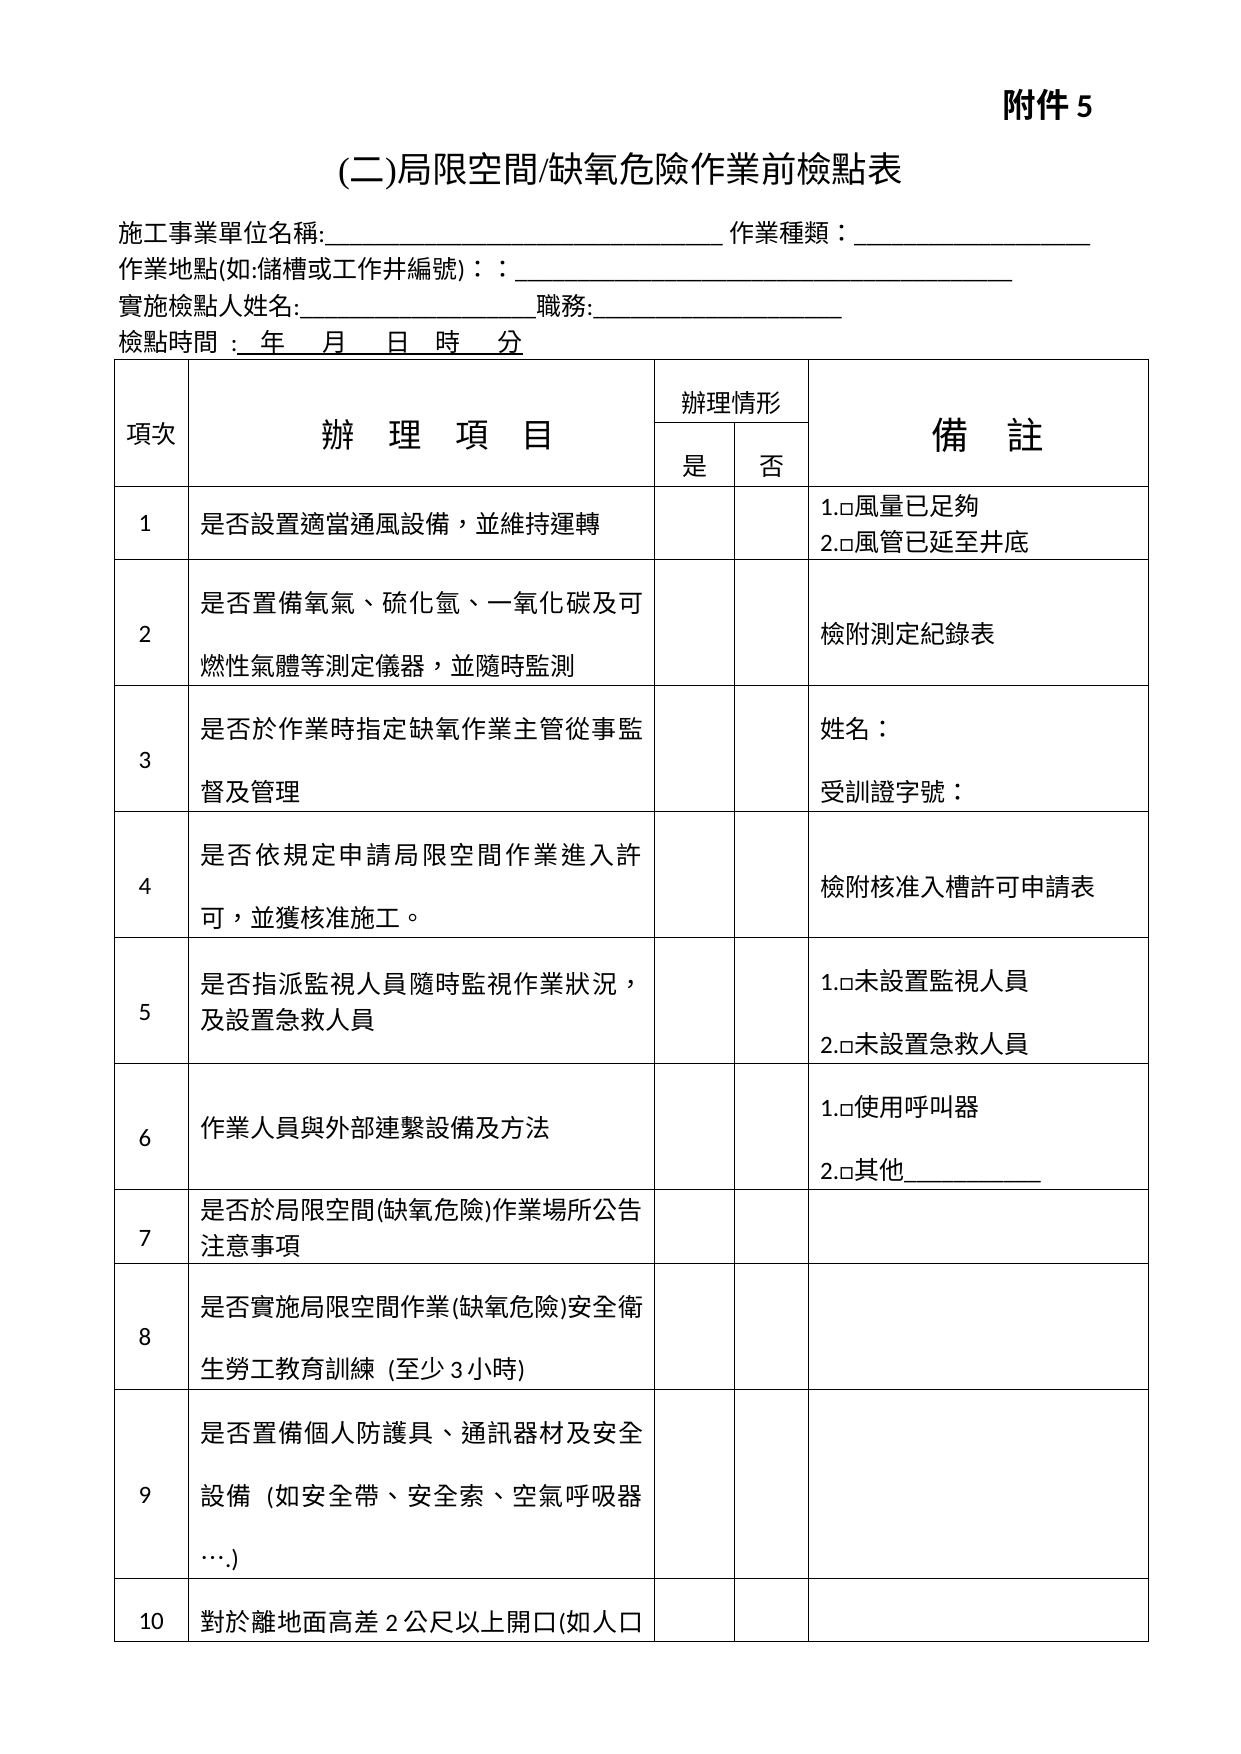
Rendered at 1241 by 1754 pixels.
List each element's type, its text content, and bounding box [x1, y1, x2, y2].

text 檢點時間 : 年 月 日 時 分 [118, 322, 1122, 358]
table_cell [655, 1390, 734, 1577]
table_header 備 註 [809, 360, 1148, 486]
table_cell [655, 1264, 734, 1389]
table_header 辦理情形 [655, 360, 808, 422]
table_cell [655, 487, 734, 559]
table_cell [735, 1264, 808, 1389]
table_cell 6 [115, 1064, 188, 1189]
table_cell [809, 1579, 1148, 1641]
table_cell [809, 1190, 1148, 1263]
table_cell 對於離地面高差2公尺以上開口(如人口 [189, 1579, 654, 1641]
subtitle (二)局限空間/缺氧危險作業前檢點表 [118, 125, 1122, 188]
table_cell [655, 1064, 734, 1189]
table_cell [655, 812, 734, 937]
table_header 項次 [115, 360, 188, 486]
table_cell [735, 812, 808, 937]
table_cell 8 [115, 1264, 188, 1389]
table_cell 是 [655, 423, 734, 486]
table_cell 1.□風量已足夠 2.□風管已延至井底 [809, 487, 1148, 559]
text 附件5 [118, 84, 1093, 125]
table_cell [655, 686, 734, 811]
table_cell 是否置備氧氣、硫化氫、一氧化碳及可燃性氣體等測定儀器，並隨時監測 [189, 560, 654, 685]
table_cell 檢附核准入槽許可申請表 [809, 812, 1148, 937]
table_cell 否 [735, 423, 808, 486]
table_cell [655, 560, 734, 685]
table_header 辦 理 項 目 [189, 360, 654, 486]
table_cell [809, 1390, 1148, 1577]
table_cell [735, 938, 808, 1063]
table_cell 是否於作業時指定缺氧作業主管從事監督及管理 [189, 686, 654, 811]
table_cell 是否設置適當通風設備，並維持運轉 [189, 487, 654, 559]
table_cell [735, 686, 808, 811]
table_cell 作業人員與外部連繫設備及方法 [189, 1064, 654, 1189]
text 作業地點(如:儲槽或工作井編號)：：________________________________________ [118, 250, 1122, 286]
table_cell 2 [115, 560, 188, 685]
table_cell 9 [115, 1390, 188, 1577]
text 實施檢點人姓名:___________________職務:____________________ [118, 286, 1122, 322]
table_cell 檢附測定紀錄表 [809, 560, 1148, 685]
table_cell 7 [115, 1190, 188, 1263]
table_cell 是否指派監視人員隨時監視作業狀況，及設置急救人員 [189, 938, 654, 1063]
table_cell 是否依規定申請局限空間作業進入許可，並獲核准施工。 [189, 812, 654, 937]
table_cell [735, 1064, 808, 1189]
table_cell [655, 1579, 734, 1641]
table_cell [735, 560, 808, 685]
table_cell [735, 487, 808, 559]
table_cell [809, 1264, 1148, 1389]
table_cell 3 [115, 686, 188, 811]
table_cell 1 [115, 487, 188, 559]
table_cell 5 [115, 938, 188, 1063]
text 施工事業單位名稱:________________________________ 作業種類：___________________ [118, 213, 1122, 250]
table_cell [655, 938, 734, 1063]
table_cell [735, 1579, 808, 1641]
table_cell 1.□未設置監視人員 2.□未設置急救人員 [809, 938, 1148, 1063]
table_cell 姓名： 受訓證字號： [809, 686, 1148, 811]
table_cell 是否實施局限空間作業(缺氧危險)安全衛生勞工教育訓練 (至少3小時) [189, 1264, 654, 1389]
table_cell 是否於局限空間(缺氧危險)作業場所公告注意事項 [189, 1190, 654, 1263]
table_cell 是否置備個人防護具、通訊器材及安全設備 (如安全帶、安全索、空氣呼吸器….) [189, 1390, 654, 1577]
table_cell 4 [115, 812, 188, 937]
table_cell [655, 1190, 734, 1263]
table_cell [735, 1390, 808, 1577]
table_cell 10 [115, 1579, 188, 1641]
table_cell [735, 1190, 808, 1263]
table_cell 1.□使用呼叫器 2.□其他___________ [809, 1064, 1148, 1189]
